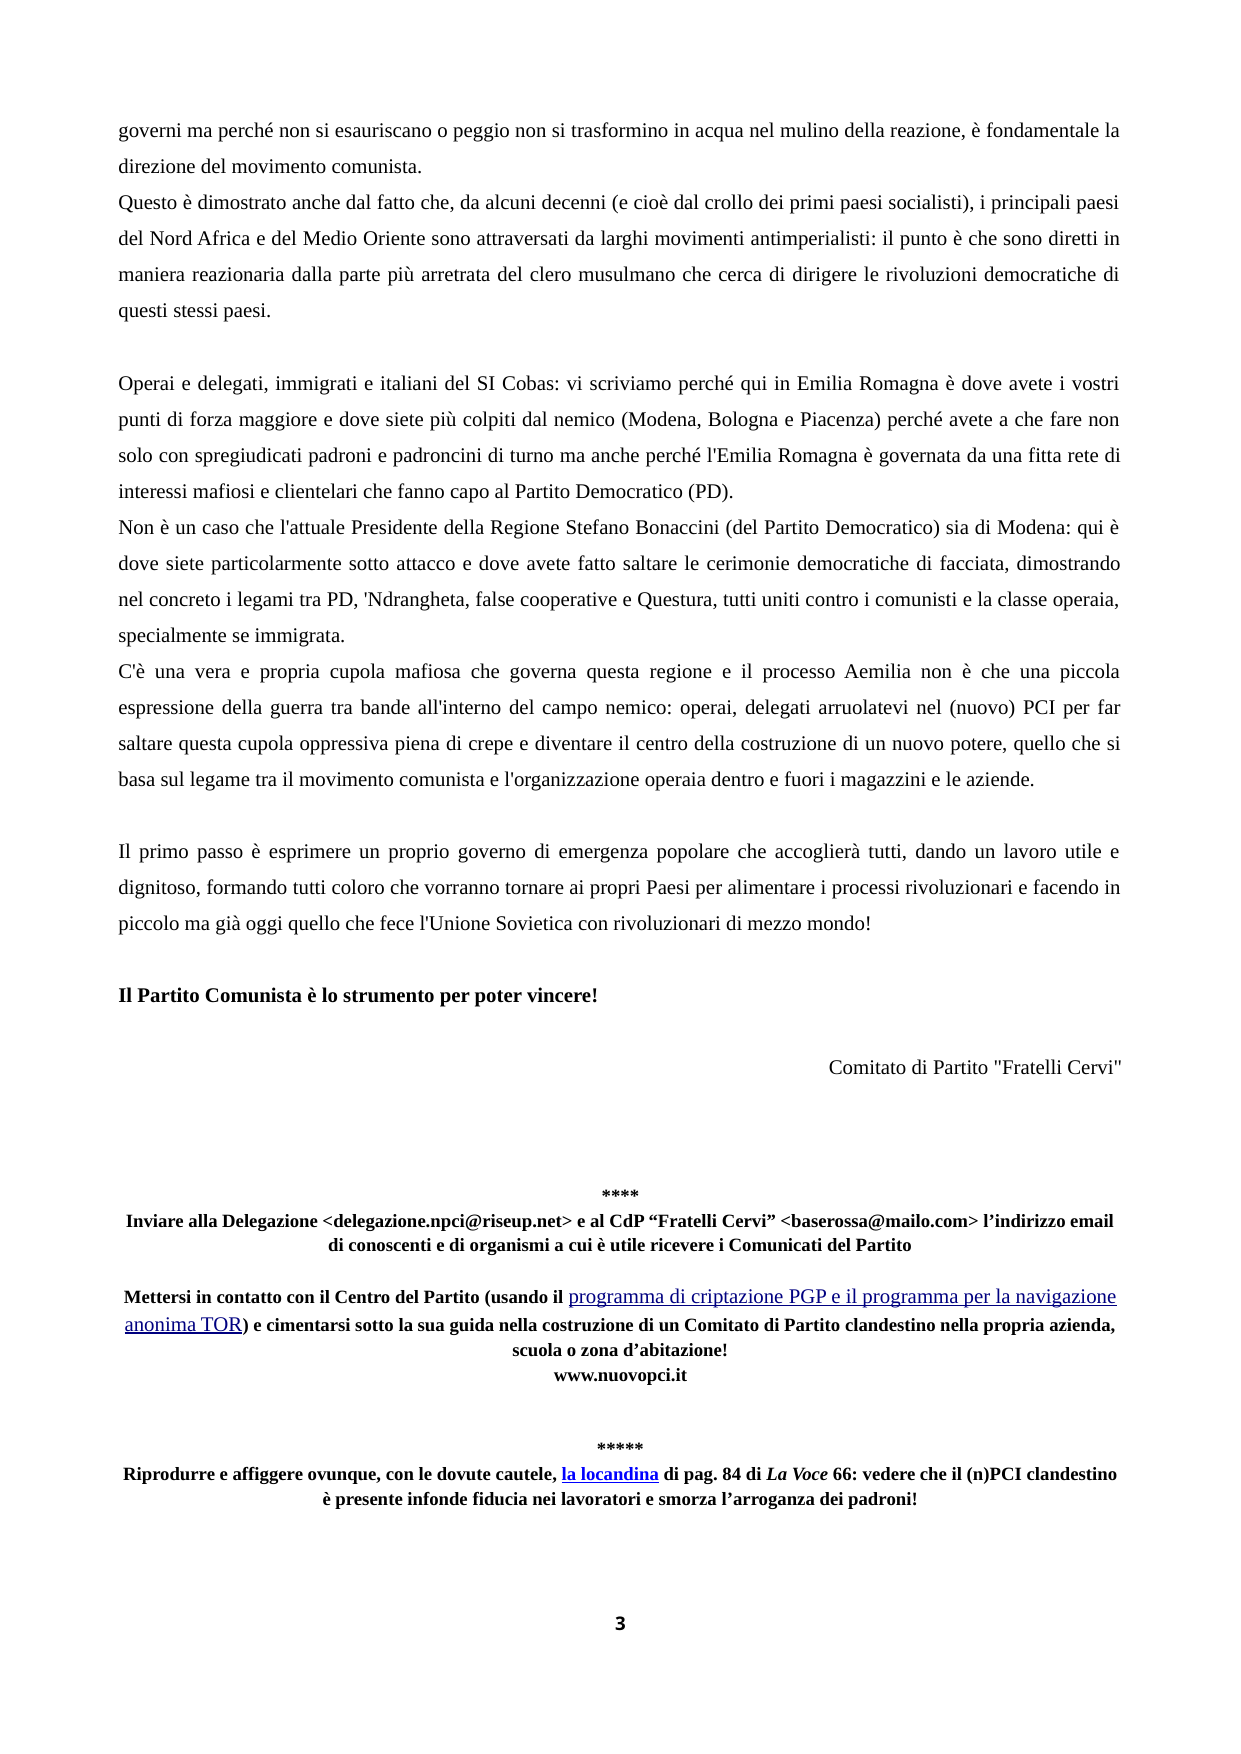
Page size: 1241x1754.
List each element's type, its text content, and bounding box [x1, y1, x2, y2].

text ***** [118, 1438, 1122, 1459]
text Riprodurre e affiggere ovunque, con le dovute cautele, la locandina di pag. 84 di La Voce 66: vedere che il (n)PCI clandestino è presente infonde fiducia nei lavoratori e smorza l’arroganza dei padroni! [118, 1463, 1122, 1509]
text Questo è dimostrato anche dal fatto che, da alcuni decenni (e cioè dal crollo dei primi paesi socialisti), i principali paesi del Nord Africa e del Medio Oriente sono attraversati da larghi movimenti antimperialisti: il punto è che sono diretti in maniera reazionaria dalla parte più arretrata del clero musulmano che cerca di dirigere le rivoluzioni democratiche di questi stessi paesi. [118, 190, 1122, 322]
text Il Partito Comunista è lo strumento per poter vincere! [118, 983, 1122, 1007]
text governi ma perché non si esauriscano o peggio non si trasformino in acqua nel mulino della reazione, è fondamentale la direzione del movimento comunista. [118, 118, 1122, 178]
text Mettersi in contatto con il Centro del Partito (usando il programma di criptazione PGP e il programma per la navigazione anonima TOR) e cimentarsi sotto la sua guida nella costruzione di un Comitato di Partito clandestino nella propria azienda, scuola o zona d’abitazione! [118, 1284, 1122, 1360]
text www.nuovopci.it [118, 1364, 1122, 1385]
text Non è un caso che l'attuale Presidente della Regione Stefano Bonaccini (del Partito Democratico) sia di Modena: qui è dove siete particolarmente sotto attacco e dove avete fatto saltare le cerimonie democratiche di facciata, dimostrando nel concreto i legami tra PD, 'Ndrangheta, false cooperative e Questura, tutti uniti contro i comunisti e la classe operaia, specialmente se immigrata. [118, 514, 1122, 647]
text Il primo passo è esprimere un proprio governo di emergenza popolare che accoglierà tutti, dando un lavoro utile e dignitoso, formando tutti coloro che vorranno tornare ai propri Paesi per alimentare i processi rivoluzionari e facendo in piccolo ma già oggi quello che fece l'Unione Sovietica con rivoluzionari di mezzo mondo! [118, 839, 1122, 935]
text C'è una vera e propria cupola mafiosa che governa questa regione e il processo Aemilia non è che una piccola espressione della guerra tra bande all'interno del campo nemico: operai, delegati arruolatevi nel (nuovo) PCI per far saltare questa cupola oppressiva piena di crepe e diventare il centro della costruzione di un nuovo potere, quello che si basa sul legame tra il movimento comunista e l'organizzazione operaia dentro e fuori i magazzini e le aziende. [118, 659, 1122, 791]
text Operai e delegati, immigrati e italiani del SI Cobas: vi scriviamo perché qui in Emilia Romagna è dove avete i vostri punti di forza maggiore e dove siete più colpiti dal nemico (Modena, Bologna e Piacenza) perché avete a che fare non solo con spregiudicati padroni e padroncini di turno ma anche perché l'Emilia Romagna è governata da una fitta rete di interessi mafiosi e clientelari che fanno capo al Partito Democratico (PD). [118, 370, 1122, 503]
text Inviare alla Delegazione <delegazione.npci@riseup.net> e al CdP “Fratelli Cervi” <baserossa@mailo.com> l’indirizzo email di conoscenti e di organismi a cui è utile ricevere i Comunicati del Partito [118, 1209, 1122, 1256]
text Comitato di Partito "Fratelli Cervi" [118, 1055, 1122, 1079]
text **** [118, 1185, 1122, 1206]
